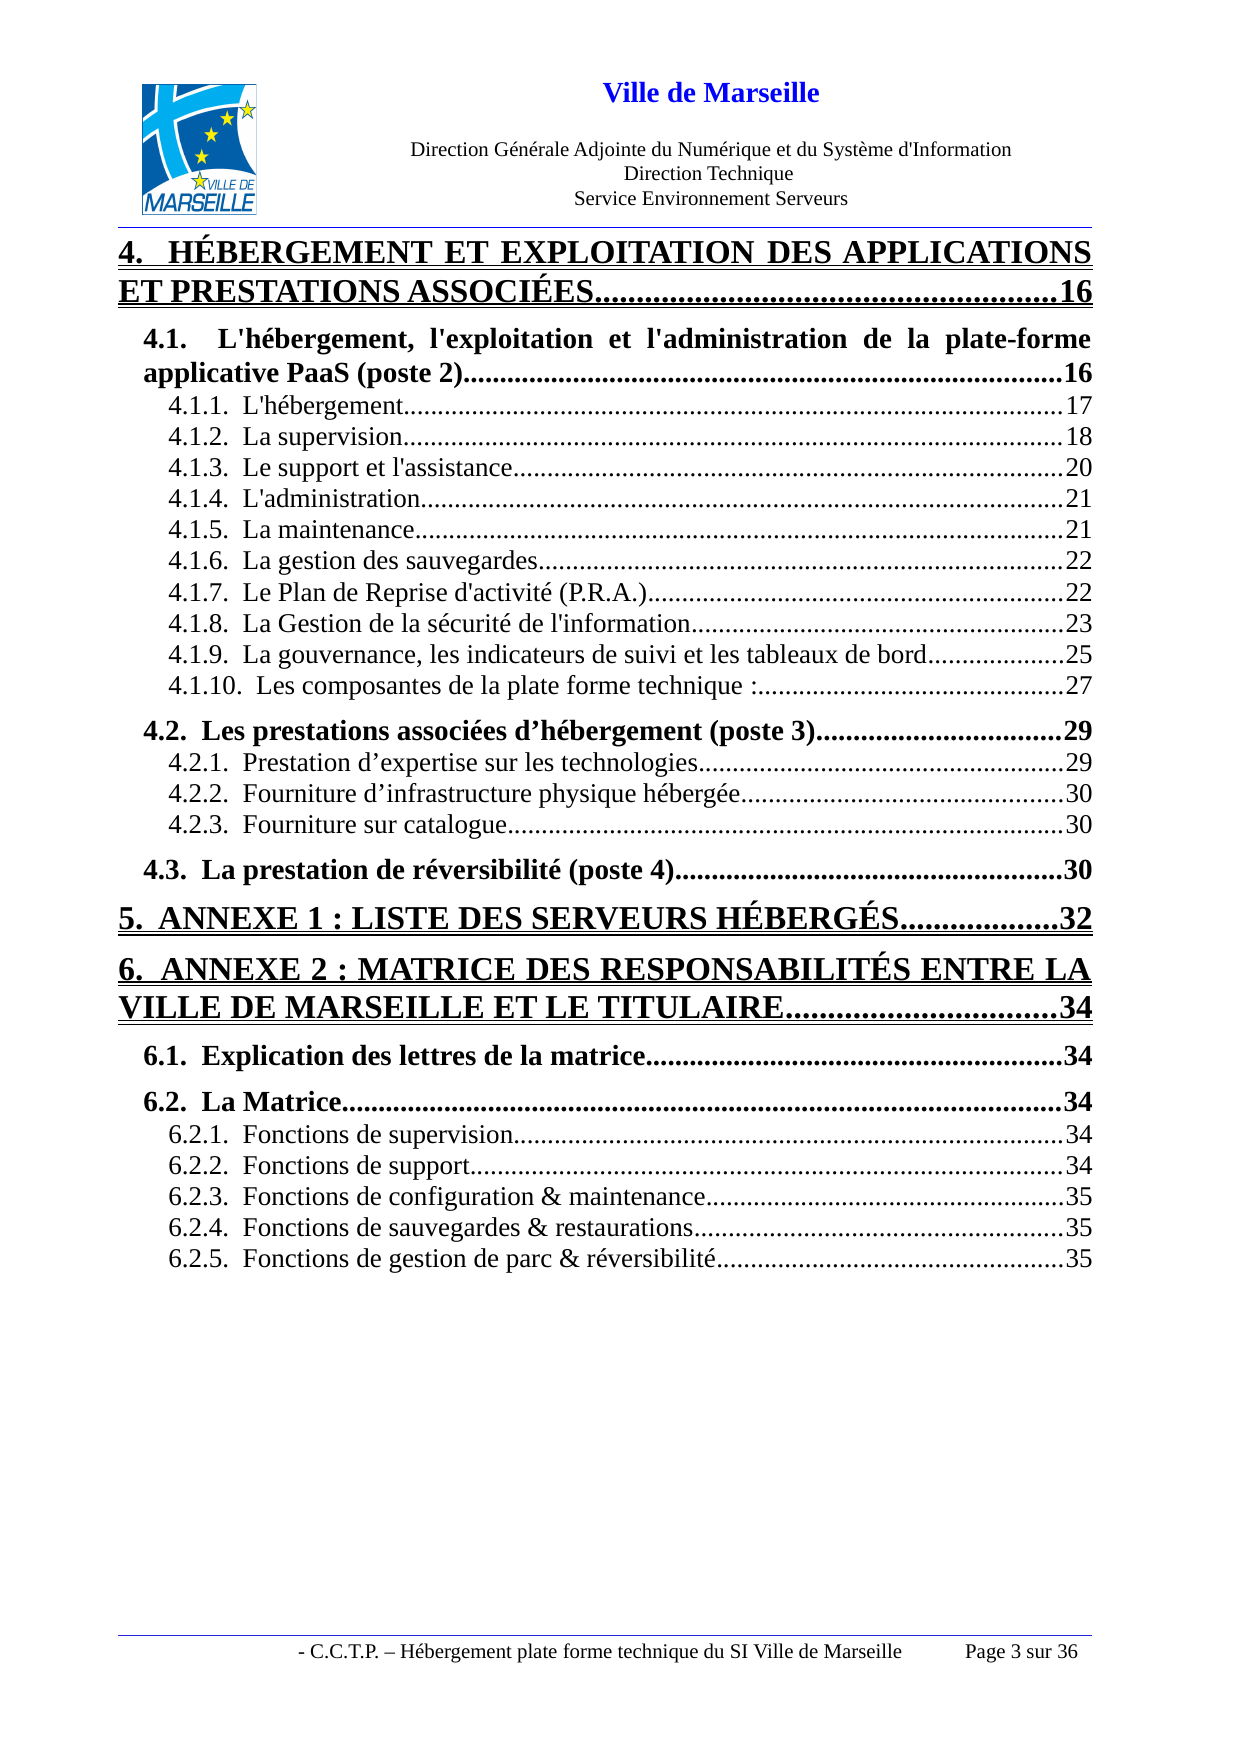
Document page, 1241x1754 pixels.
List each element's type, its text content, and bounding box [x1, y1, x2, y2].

text 5. ANNEXE 1 : LISTE DES SERVEURS HÉBERGÉS 32 [118, 898, 1092, 931]
text 4.3. La prestation de réversibilité (poste 4) 30 [143, 852, 1092, 886]
text 4.2.3. Fourniture sur catalogue 30 [168, 808, 1092, 840]
text 4.1.2. La supervision 18 [168, 420, 1092, 451]
text 4.2.2. Fourniture d’infrastructure physique hébergée 30 [168, 777, 1092, 808]
text 4.1.1. L'hébergement 17 [168, 389, 1092, 420]
text 4.2.1. Prestation d’expertise sur les technologies 29 [168, 746, 1092, 777]
text 4.1. L'hébergement, l'exploitation et l'administration de la plate-forme applicative PaaS (poste 2) 16 [143, 322, 1092, 389]
text 6.2.2. Fonctions de support 34 [168, 1149, 1092, 1180]
text 4.1.4. L'administration 21 [168, 482, 1092, 513]
text 4. HÉBERGEMENT ET EXPLOITATION DES APPLICATIONS ET PRESTATIONS ASSOCIÉES 16 [118, 232, 1092, 265]
text 4.1.8. La Gestion de la sécurité de l'information 23 [168, 607, 1092, 638]
text 6. ANNEXE 2 : MATRICE DES RESPONSABILITÉS ENTRE LA VILLE DE MARSEILLE ET LE TITULAIRE 34 [118, 986, 1092, 1020]
text 4.1.3. Le support et l'assistance 20 [168, 451, 1092, 482]
text 6.2.5. Fonctions de gestion de parc & réversibilité 35 [168, 1242, 1092, 1273]
text 6.2.1. Fonctions de supervision 34 [168, 1118, 1092, 1149]
text 4.1.5. La maintenance 21 [168, 513, 1092, 544]
text 6. ANNEXE 2 : MATRICE DES RESPONSABILITÉS ENTRE LA VILLE DE MARSEILLE ET LE TITULAIRE 34 [118, 949, 1092, 981]
text 4.1.9. La gouvernance, les indicateurs de suivi et les tableaux de bord 25 [168, 638, 1092, 669]
text 4. HÉBERGEMENT ET EXPLOITATION DES APPLICATIONS ET PRESTATIONS ASSOCIÉES 16 [118, 270, 1092, 303]
text 4.1.7. Le Plan de Reprise d'activité (P.R.A.) 22 [168, 576, 1092, 607]
text 6.2.3. Fonctions de configuration & maintenance 35 [168, 1180, 1092, 1211]
text 4.1.6. La gestion des sauvegardes 22 [168, 544, 1092, 576]
text 4.1.10. Les composantes de la plate forme technique : 27 [168, 669, 1092, 700]
text 6.2. La Matrice 34 [143, 1084, 1092, 1118]
text 6.1. Explication des lettres de la matrice 34 [143, 1038, 1092, 1072]
text 6.2.4. Fonctions de sauvegardes & restaurations 35 [168, 1211, 1092, 1242]
text 4.2. Les prestations associées d’hébergement (poste 3) 29 [143, 713, 1092, 746]
